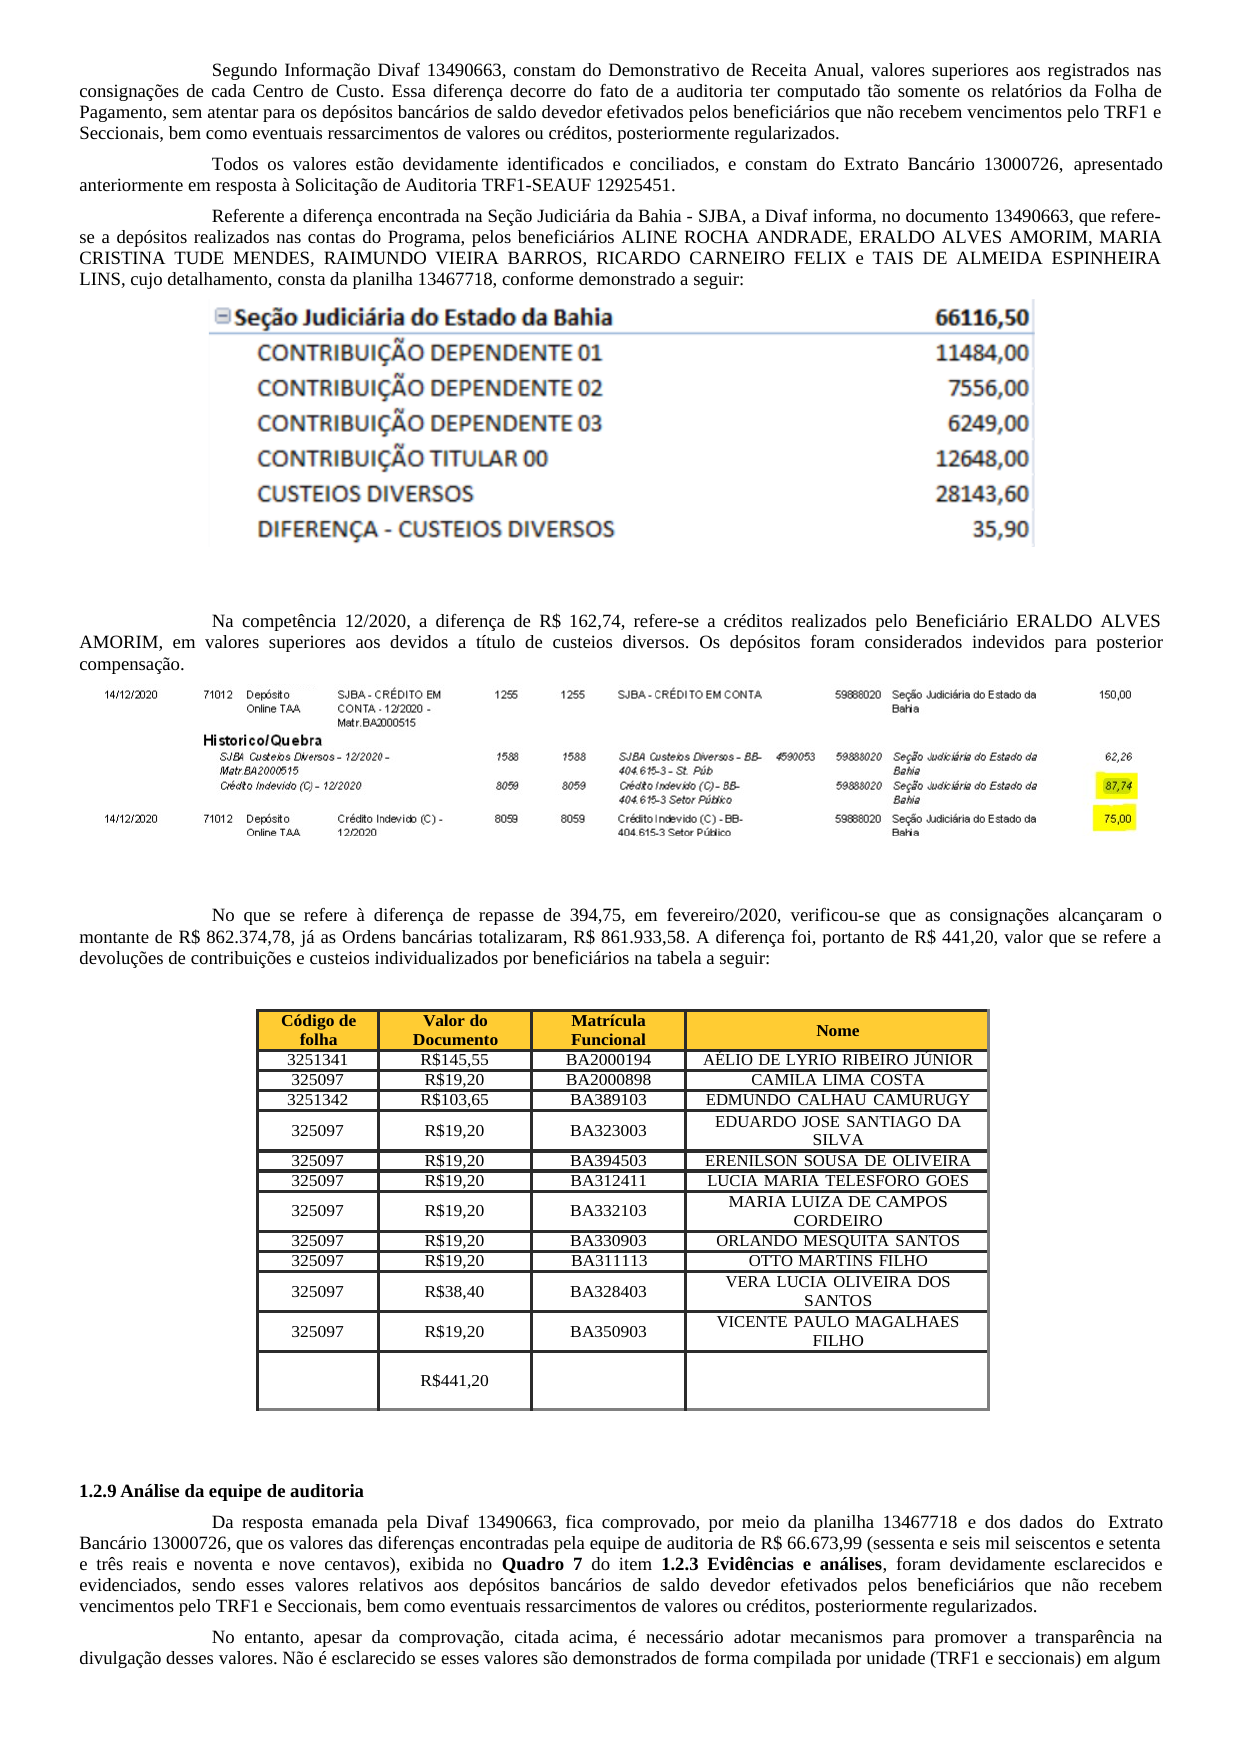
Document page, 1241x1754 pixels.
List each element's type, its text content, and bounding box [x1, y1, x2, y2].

table_cell LUCIA MARIA TELESFORO GOES [687, 1173, 987, 1189]
picture [105, 684, 1138, 836]
table_cell [533, 1353, 684, 1408]
table_cell R$19,20 [380, 1173, 530, 1189]
table_cell EDUARDO JOSE SANTIAGO DA SILVA [687, 1112, 987, 1149]
table_cell VICENTE PAULO MAGALHAES FILHO [687, 1313, 987, 1350]
table_cell 325097 [259, 1153, 377, 1169]
table_cell R$19,20 [380, 1153, 530, 1169]
text Na competência 12/2020, a diferença de R$ 162,74, refere-se a créditos realizados pelo Beneficiário ERALDO ALVES AMORIM, em valores superiores aos devidos a título de custeios diversos. Os depósitos foram considerados indevidos para posterior compensação. [79, 610, 1163, 674]
table_cell BA311113 [533, 1253, 684, 1270]
table_cell MARIA LUIZA DE CAMPOS CORDEIRO [687, 1193, 987, 1229]
table_cell BA350903 [533, 1313, 684, 1350]
table_cell 3251342 [259, 1092, 377, 1109]
table_cell BA394503 [533, 1153, 684, 1169]
table_cell 325097 [259, 1253, 377, 1270]
table_cell [259, 1353, 377, 1408]
text No que se refere à diferença de repasse de 394,75, em fevereiro/2020, verificou-se que as consignações alcançaram o montante de R$ 862.374,78, já as Ordens bancárias totalizaram, R$ 861.933,58. A diferença foi, portanto de R$ 441,20, valor que se refere a devoluções de contribuições e custeios individualizados por beneficiários na tabela a seguir: [79, 904, 1162, 968]
table_cell 325097 [259, 1193, 377, 1229]
table_cell BA323003 [533, 1112, 684, 1149]
subtitle Análise da equipe de auditoria [79, 1480, 1184, 1501]
text Da resposta emanada pela Divaf 13490663, fica comprovado, por meio da planilha 13467718 e dos dados do Extrato Bancário 13000726, que os valores das diferenças encontradas pela equipe de auditoria de R$ 66.673,99 (sessenta e seis mil seiscentos e setenta e três reais e noventa e nove centavos), exibida no Quadro 7 do item 1.2.3 Evidências e análises, foram devidamente esclarecidos e evidenciados, sendo esses valores relativos aos depósitos bancários de saldo devedor efetivados pelos beneficiários que não recebem vencimentos pelo TRF1 e Seccionais, bem como eventuais ressarcimentos de valores ou créditos, posteriormente regularizados. [79, 1511, 1163, 1617]
table_cell 325097 [259, 1173, 377, 1189]
table_cell 325097 [259, 1273, 377, 1310]
table_cell BA2000898 [533, 1072, 684, 1089]
table_cell EDMUNDO CALHAU CAMURUGY [687, 1092, 987, 1109]
table_cell BA328403 [533, 1273, 684, 1310]
table_cell R$19,20 [380, 1072, 530, 1089]
table_cell BA2000194 [533, 1052, 684, 1069]
table_cell 325097 [259, 1072, 377, 1089]
table_cell R$19,20 [380, 1193, 530, 1229]
table_cell 325097 [259, 1313, 377, 1350]
table_header Valor do Documento [380, 1012, 530, 1049]
table_cell BA389103 [533, 1092, 684, 1109]
table_header Código de folha [259, 1012, 377, 1049]
table_cell R$441,20 [380, 1353, 530, 1408]
table_cell 3251341 [259, 1052, 377, 1069]
text Segundo Informação Divaf 13490663, constam do Demonstrativo de Receita Anual, valores superiores aos registrados nas consignações de cada Centro de Custo. Essa diferença decorre do fato de a auditoria ter computado tão somente os relatórios da Folha de Pagamento, sem atentar para os depósitos bancários de saldo devedor efetivados pelos beneficiários que não recebem vencimentos pelo TRF1 e Seccionais, bem como eventuais ressarcimentos de valores ou créditos, posteriormente regularizados. [79, 59, 1163, 144]
table_cell R$103,65 [380, 1092, 530, 1109]
table_cell BA330903 [533, 1233, 684, 1250]
table_cell AÉLIO DE LYRIO RIBEIRO JÚNIOR [687, 1052, 987, 1069]
table_cell 325097 [259, 1233, 377, 1250]
table_cell R$19,20 [380, 1253, 530, 1270]
table_cell BA332103 [533, 1193, 684, 1229]
table_cell R$145,55 [380, 1052, 530, 1069]
table_cell 325097 [259, 1112, 377, 1149]
table_cell R$19,20 [380, 1112, 530, 1149]
picture [208, 299, 1035, 547]
table_cell [687, 1353, 987, 1408]
table_cell OTTO MARTINS FILHO [687, 1253, 987, 1270]
table_cell R$19,20 [380, 1313, 530, 1350]
table_header Matrícula Funcional [533, 1012, 684, 1049]
table_cell CAMILA LIMA COSTA [687, 1072, 987, 1089]
text Todos os valores estão devidamente identificados e conciliados, e constam do Extrato Bancário 13000726, apresentado anteriormente em resposta à Solicitação de Auditoria TRF1-SEAUF 12925451. [79, 153, 1163, 196]
table_cell VERA LUCIA OLIVEIRA DOS SANTOS [687, 1273, 987, 1310]
text Referente a diferença encontrada na Seção Judiciária da Bahia - SJBA, a Divaf informa, no documento 13490663, que refere- se a depósitos realizados nas contas do Programa, pelos beneficiários ALINE ROCHA ANDRADE, ERALDO ALVES AMORIM, MARIA CRISTINA TUDE MENDES, RAIMUNDO VIEIRA BARROS, RICARDO CARNEIRO FELIX e TAIS DE ALMEIDA ESPINHEIRA [79, 205, 1163, 269]
table_cell ORLANDO MESQUITA SANTOS [687, 1233, 987, 1250]
table_cell R$19,20 [380, 1233, 530, 1250]
table_cell ERENILSON SOUSA DE OLIVEIRA [687, 1153, 987, 1169]
table_cell BA312411 [533, 1173, 684, 1189]
text LINS, cujo detalhamento, consta da planilha 13467718, conforme demonstrado a seguir: [79, 269, 1184, 290]
table_cell R$38,40 [380, 1273, 530, 1310]
text No entanto, apesar da comprovação, citada acima, é necessário adotar mecanismos para promover a transparência na divulgação desses valores. Não é esclarecido se esses valores são demonstrados de forma compilada por unidade (TRF1 e seccionais) em algum [79, 1626, 1163, 1668]
table_header Nome [687, 1012, 987, 1049]
